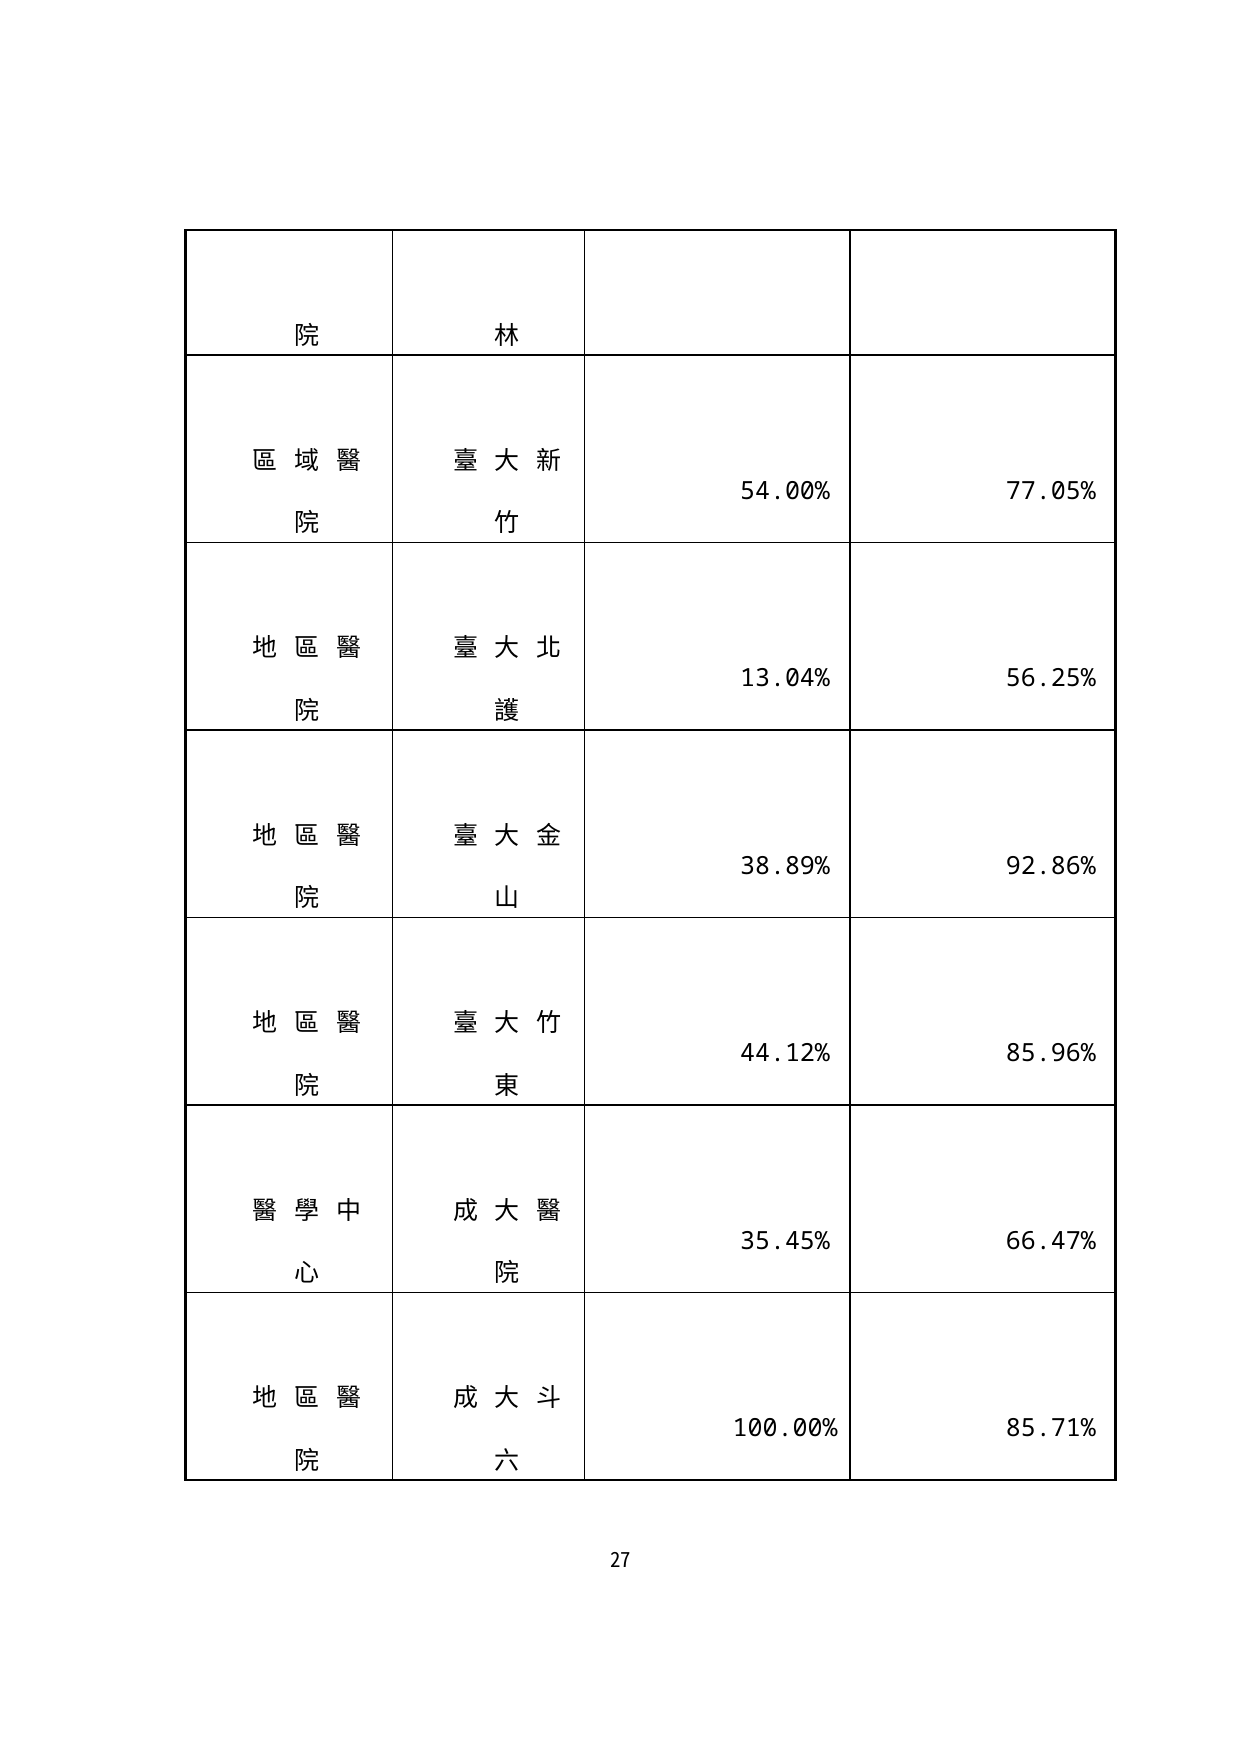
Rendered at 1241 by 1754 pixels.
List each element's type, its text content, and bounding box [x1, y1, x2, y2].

table_cell 66.47% [851, 1106, 1114, 1292]
table_cell 54.00% [585, 356, 849, 542]
table_cell 44.12% [585, 918, 849, 1104]
table_cell [851, 231, 1114, 354]
table_cell 院 [187, 231, 392, 354]
table_cell 臺大新竹 [393, 356, 584, 542]
table_cell 35.45% [585, 1106, 849, 1292]
table_cell 林 [393, 231, 584, 354]
table_cell 地區醫院 [187, 918, 392, 1104]
table_cell 38.89% [585, 731, 849, 917]
table_cell 85.96% [851, 918, 1114, 1104]
table_cell [585, 231, 849, 354]
table_cell 77.05% [851, 356, 1114, 542]
table_cell 85.71% [851, 1293, 1114, 1479]
table_cell 醫學中心 [187, 1106, 392, 1292]
table_cell 臺大竹東 [393, 918, 584, 1104]
table_cell 地區醫院 [187, 1293, 392, 1479]
table_cell 成大斗六 [393, 1293, 584, 1479]
table_cell 92.86% [851, 731, 1114, 917]
table_cell 100.00% [585, 1293, 849, 1479]
table_cell 區域醫院 [187, 356, 392, 542]
table_cell 地區醫院 [187, 731, 392, 917]
table_cell 臺大金山 [393, 731, 584, 917]
table_cell 臺大北護 [393, 543, 584, 729]
table_cell 成大醫院 [393, 1106, 584, 1292]
table_cell 56.25% [851, 543, 1114, 729]
table_cell 地區醫院 [187, 543, 392, 729]
table_cell 13.04% [585, 543, 849, 729]
